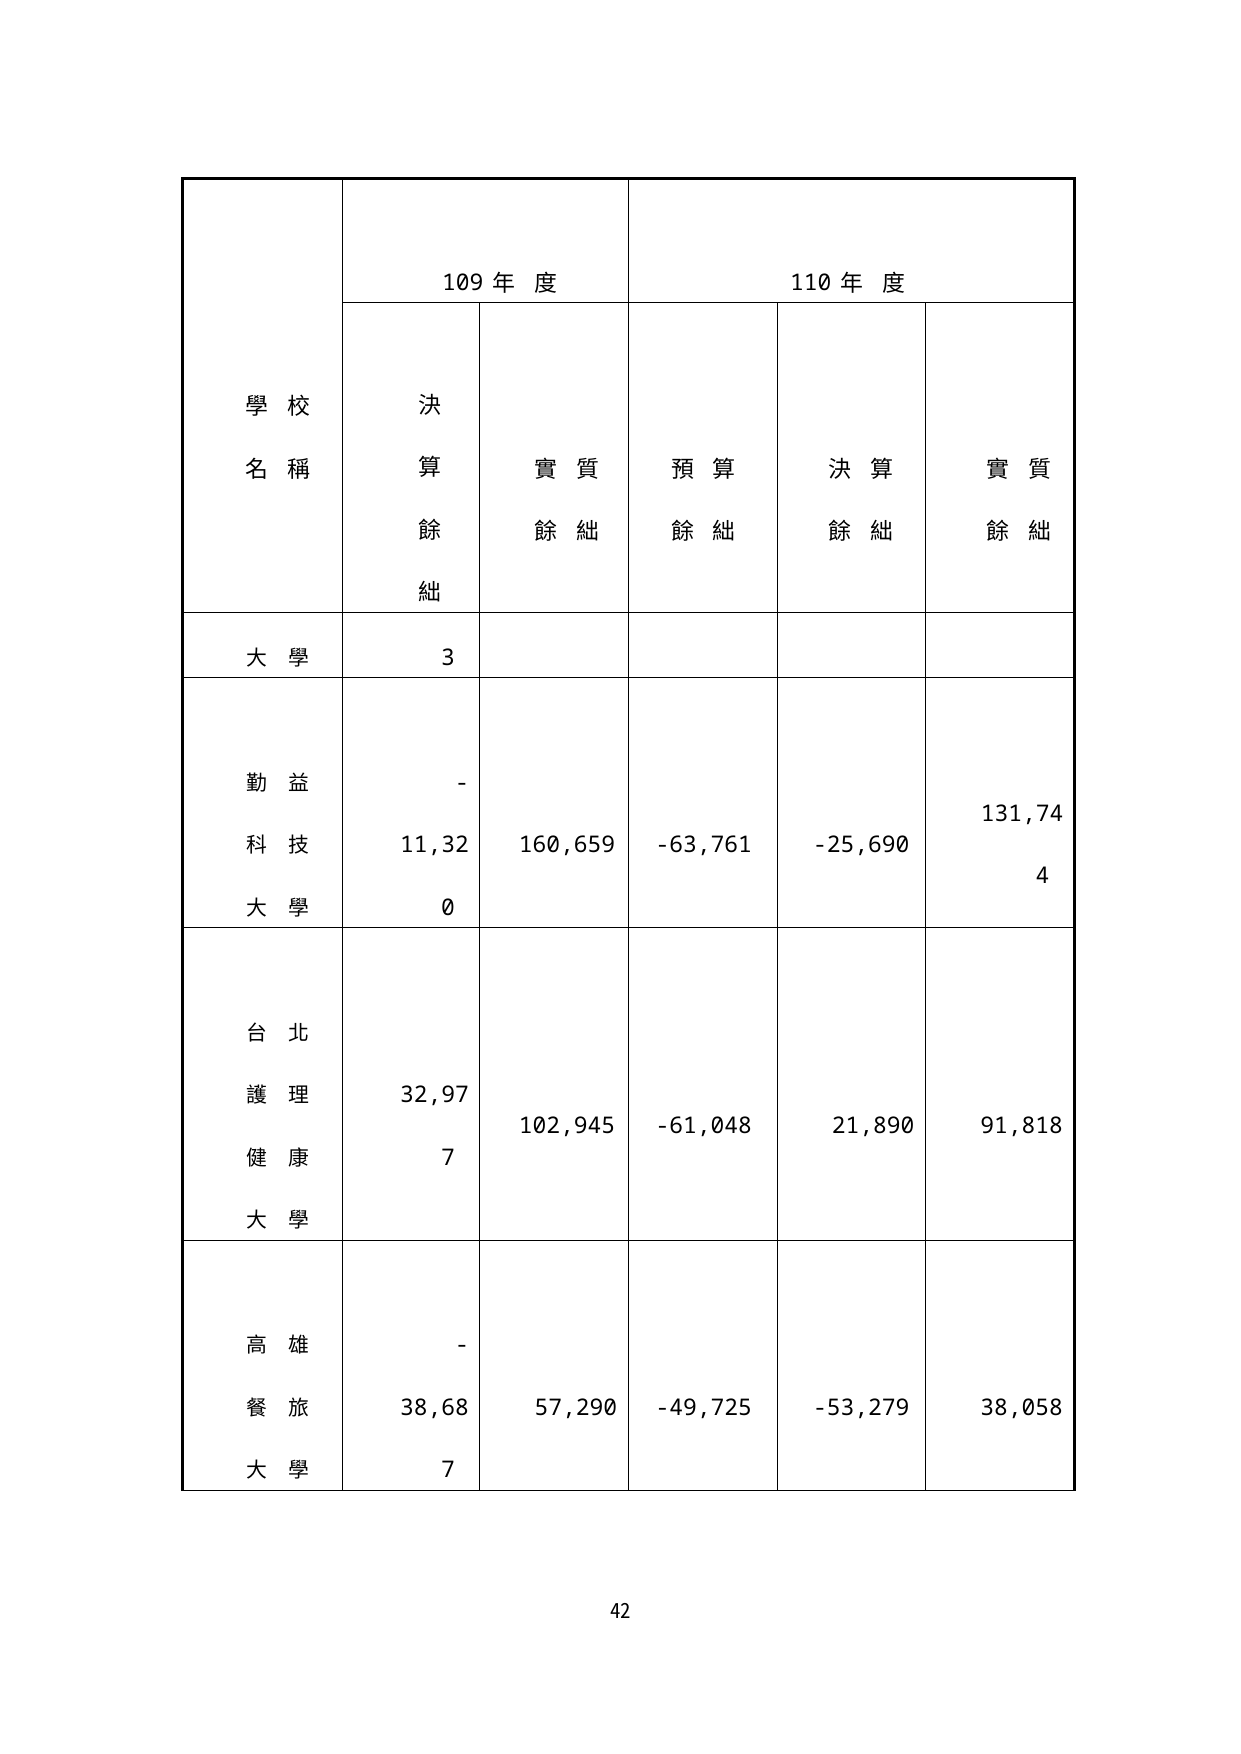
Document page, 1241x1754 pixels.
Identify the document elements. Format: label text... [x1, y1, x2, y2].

table_header 學校名稱 [184, 180, 342, 612]
table_cell 32,977 [343, 928, 479, 1240]
table_header 109年度 [343, 180, 628, 302]
table_cell 決算餘絀 [778, 303, 925, 612]
table_cell [778, 613, 925, 677]
table_cell -38,687 [343, 1241, 479, 1490]
table_cell -63,761 [629, 678, 777, 927]
table_cell -49,725 [629, 1241, 777, 1490]
table_cell 台北護理健康大學 [184, 928, 342, 1240]
table_cell 57,290 [480, 1241, 628, 1490]
table_cell [480, 613, 628, 677]
table_cell -53,279 [778, 1241, 925, 1490]
table_cell 131,744 [926, 678, 1073, 927]
table_cell 3 [343, 613, 479, 677]
table_cell 91,818 [926, 928, 1073, 1240]
table_cell 21,890 [778, 928, 925, 1240]
table_cell 102,945 [480, 928, 628, 1240]
table_cell 勤益科技大學 [184, 678, 342, 927]
table_cell -61,048 [629, 928, 777, 1240]
table_cell 預算餘絀 [629, 303, 777, 612]
table_cell 大學 [184, 613, 342, 677]
table_cell [926, 613, 1073, 677]
table_header 110年度 [629, 180, 1073, 302]
table_cell 38,058 [926, 1241, 1073, 1490]
table_cell 實質餘絀 [926, 303, 1073, 612]
table_cell -25,690 [778, 678, 925, 927]
table_cell 160,659 [480, 678, 628, 927]
table_cell 高雄餐旅大學 [184, 1241, 342, 1490]
table_cell 決算餘絀 [343, 303, 479, 612]
table_cell -11,320 [343, 678, 479, 927]
table_cell [629, 613, 777, 677]
table_cell 實質餘絀 [480, 303, 628, 612]
